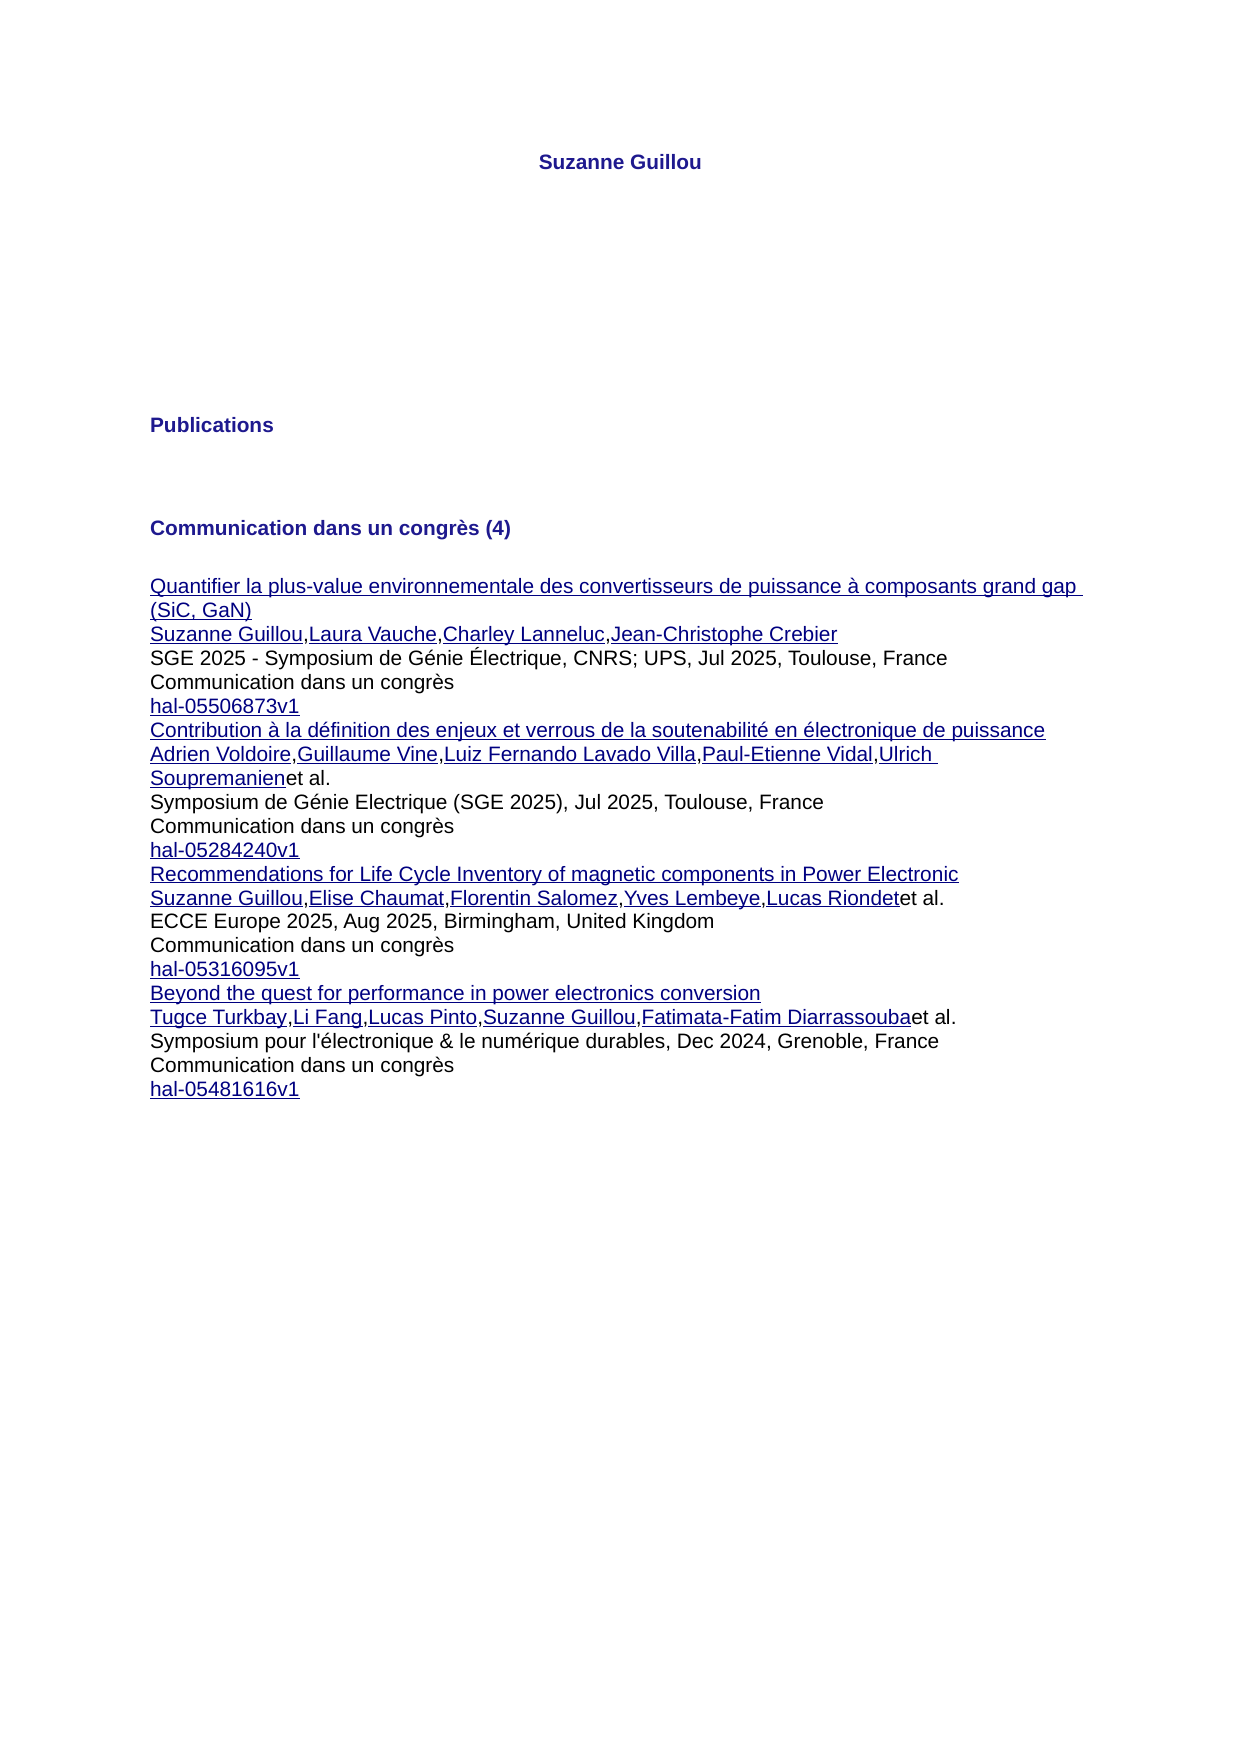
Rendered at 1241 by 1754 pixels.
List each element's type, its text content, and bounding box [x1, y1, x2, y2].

subtitle Publications [150, 412, 1090, 436]
table_cell Recommendations for Life Cycle Inventory of magnetic components in Power Electronic Suzanne Guillou,Elise Chaumat,Florentin Salomez,Yves Lembeye,Lucas Riondetet al. ECCE Europe 2025, Aug 2025, Birmingham, United Kingdom Communication dans un congrès hal-05316095v1 [150, 861, 1090, 981]
table_header Quantifier la plus-value environnementale des convertisseurs de puissance à composants grand gap (SiC, GaN) Suzanne Guillou,Laura Vauche,Charley Lanneluc,Jean-Christophe Crebier SGE 2025 - Symposium de Génie Électrique, CNRS; UPS, Jul 2025, Toulouse, France Communication dans un congrès hal-05506873v1 [150, 574, 1090, 718]
subtitle Suzanne Guillou [150, 150, 1090, 174]
table_cell Beyond the quest for performance in power electronics conversion Tugce Turkbay,Li Fang,Lucas Pinto,Suzanne Guillou,Fatimata-Fatim Diarrassoubaet al. Symposium pour l'électronique & le numérique durables, Dec 2024, Grenoble, France Communication dans un congrès hal-05481616v1 [150, 981, 1090, 1101]
table_cell Contribution à la définition des enjeux et verrous de la soutenabilité en électronique de puissance Adrien Voldoire,Guillaume Vine,Luiz Fernando Lavado Villa,Paul-Etienne Vidal,Ulrich Soupremanienet al. Symposium de Génie Electrique (SGE 2025), Jul 2025, Toulouse, France Communication dans un congrès hal-05284240v1 [150, 718, 1090, 861]
subtitle Communication dans un congrès (4) [150, 516, 1090, 539]
